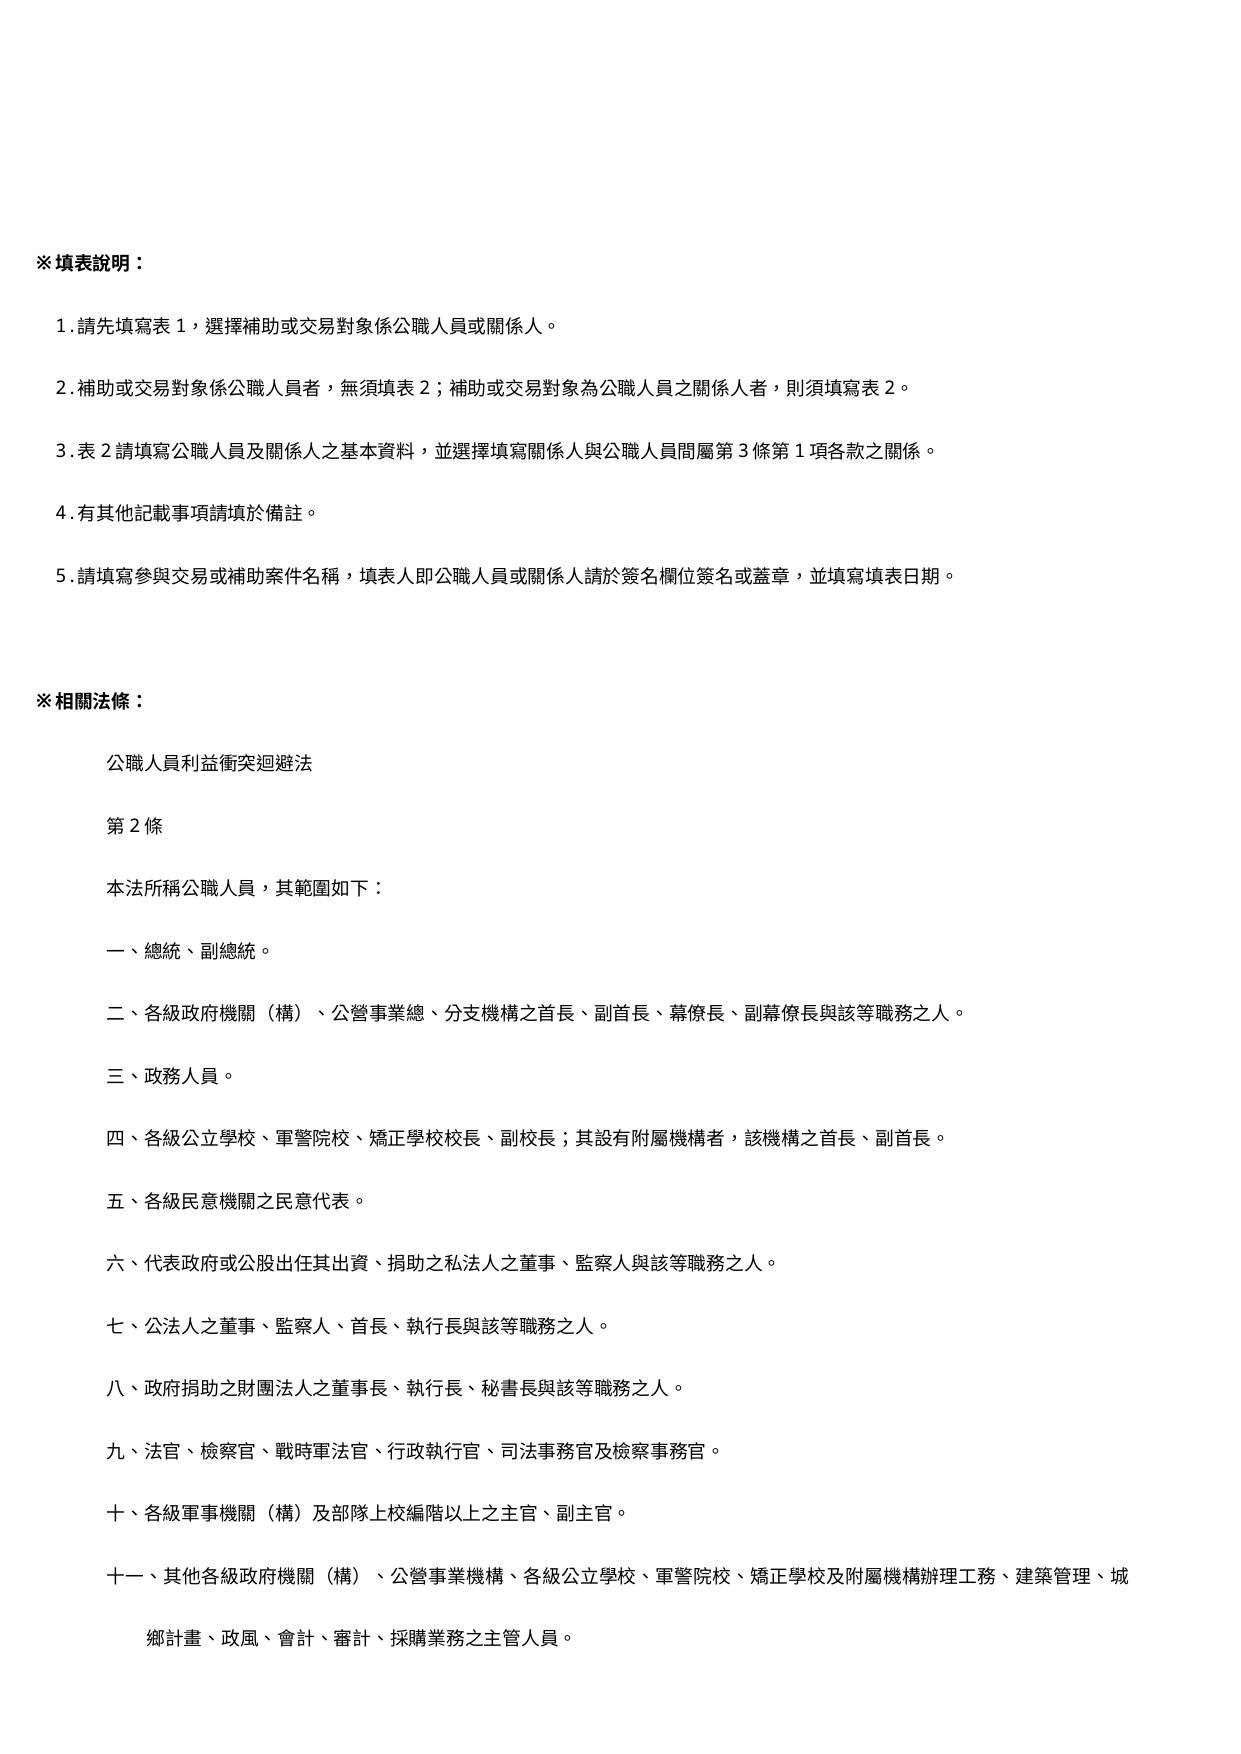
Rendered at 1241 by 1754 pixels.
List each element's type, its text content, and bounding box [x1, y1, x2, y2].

text 二、各級政府機關（構）、公營事業總、分支機構之首長、副首長、幕僚長、副幕僚長與該等職務之人。 [106, 971, 1134, 1033]
text 十、各級軍事機關（構）及部隊上校編階以上之主官、副主官。 [106, 1471, 1134, 1533]
text 七、公法人之董事、監察人、首長、執行長與該等職務之人。 [106, 1283, 1134, 1346]
text 2.補助或交易對象係公職人員者，無須填表2；補助或交易對象為公職人員之關係人者，則須填寫表2。 [33, 346, 1228, 408]
text 一、總統、副總統。 [106, 908, 1134, 971]
text 第2條 [106, 783, 1134, 846]
text 六、代表政府或公股出任其出資、捐助之私法人之董事、監察人與該等職務之人。 [106, 1221, 1134, 1283]
text ※相關法條： [33, 658, 1228, 721]
text 公職人員利益衝突迴避法 [106, 721, 1134, 783]
text 5.請填寫參與交易或補助案件名稱，填表人即公職人員或關係人請於簽名欄位簽名或蓋章，並填寫填表日期。 [33, 533, 1228, 596]
text 4.有其他記載事項請填於備註。 [33, 471, 1228, 533]
text 三、政務人員。 [106, 1033, 1134, 1096]
text ※填表說明： [33, 221, 1134, 283]
text 本法所稱公職人員，其範圍如下： [106, 846, 1134, 908]
text 八、政府捐助之財團法人之董事長、執行長、秘書長與該等職務之人。 [106, 1346, 1134, 1408]
text 四、各級公立學校、軍警院校、矯正學校校長、副校長；其設有附屬機構者，該機構之首長、副首長。 [106, 1096, 1134, 1158]
text 3.表2請填寫公職人員及關係人之基本資料，並選擇填寫關係人與公職人員間屬第3條第1項各款之關係。 [33, 408, 1228, 471]
text 十一、其他各級政府機關（構）、公營事業機構、各級公立學校、軍警院校、矯正學校及附屬機構辦理工務、建築管理、城鄉計畫、政風、會計、審計、採購業務之主管人員。 [106, 1533, 1134, 1658]
text 五、各級民意機關之民意代表。 [106, 1158, 1134, 1221]
text 1.請先填寫表1，選擇補助或交易對象係公職人員或關係人。 [33, 283, 1228, 346]
text 九、法官、檢察官、戰時軍法官、行政執行官、司法事務官及檢察事務官。 [106, 1408, 1134, 1471]
